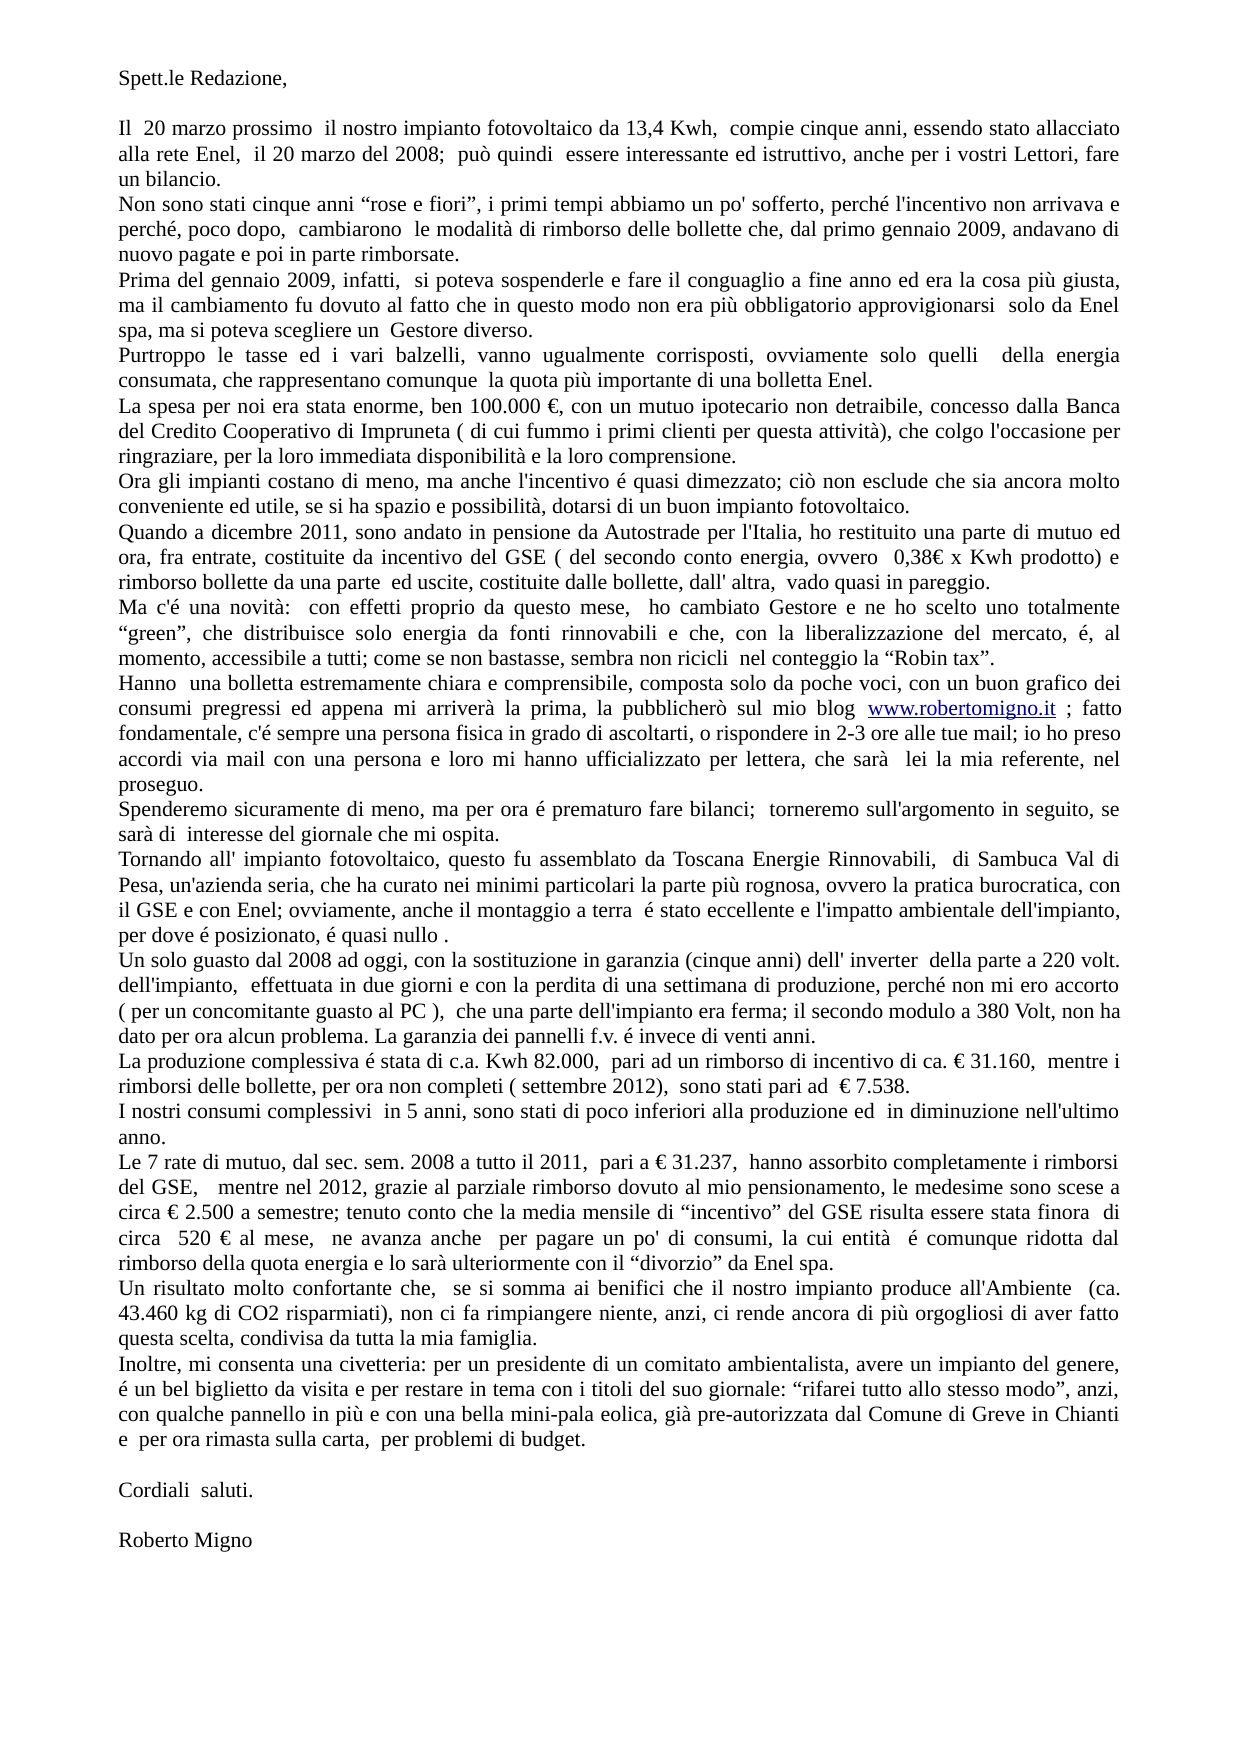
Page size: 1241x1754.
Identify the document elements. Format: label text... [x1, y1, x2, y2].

text Ora gli impianti costano di meno, ma anche l'incentivo é quasi dimezzato; ciò non esclude che sia ancora molto conveniente ed utile, se si ha spazio e possibilità, dotarsi di un buon impianto fotovoltaico. [118, 468, 1122, 519]
text Roberto Migno [118, 1527, 1122, 1552]
text Ma c'é una novità: con effetti proprio da questo mese, ho cambiato Gestore e ne ho scelto uno totalmente “green”, che distribuisce solo energia da fonti rinnovabili e che, con la liberalizzazione del mercato, é, al momento, accessibile a tutti; come se non bastasse, sembra non ricicli nel conteggio la “Robin tax”. [118, 594, 1122, 670]
text Cordiali saluti. [118, 1477, 1122, 1502]
text Prima del gennaio 2009, infatti, si poteva sospenderle e fare il conguaglio a fine anno ed era la cosa più giusta, ma il cambiamento fu dovuto al fatto che in questo modo non era più obbligatorio approvigionarsi solo da Enel spa, ma si poteva scegliere un Gestore diverso. [118, 267, 1122, 342]
text Non sono stati cinque anni “rose e fiori”, i primi tempi abbiamo un po' sofferto, perché l'incentivo non arrivava e perché, poco dopo, cambiarono le modalità di rimborso delle bollette che, dal primo gennaio 2009, andavano di nuovo pagate e poi in parte rimborsate. [118, 191, 1122, 267]
text Spett.le Redazione, [118, 65, 1122, 90]
text La spesa per noi era stata enorme, ben 100.000 €, con un mutuo ipotecario non detraibile, concesso dalla Banca del Credito Cooperativo di Impruneta ( di cui fummo i primi clienti per questa attività), che colgo l'occasione per ringraziare, per la loro immediata disponibilità e la loro comprensione. [118, 393, 1122, 468]
text Tornando all' impianto fotovoltaico, questo fu assemblato da Toscana Energie Rinnovabili, di Sambuca Val di Pesa, un'azienda seria, che ha curato nei minimi particolari la parte più rognosa, ovvero la pratica burocratica, con il GSE e con Enel; ovviamente, anche il montaggio a terra é stato eccellente e l'impatto ambientale dell'impianto, per dove é posizionato, é quasi nullo . [118, 846, 1122, 947]
text Un solo guasto dal 2008 ad oggi, con la sostituzione in garanzia (cinque anni) dell' inverter della parte a 220 volt. dell'impianto, effettuata in due giorni e con la perdita di una settimana di produzione, perché non mi ero accorto ( per un concomitante guasto al PC ), che una parte dell'impianto era ferma; il secondo modulo a 380 Volt, non ha dato per ora alcun problema. La garanzia dei pannelli f.v. é invece di venti anni. [118, 947, 1122, 1048]
text Il 20 marzo prossimo il nostro impianto fotovoltaico da 13,4 Kwh, compie cinque anni, essendo stato allacciato alla rete Enel, il 20 marzo del 2008; può quindi essere interessante ed istruttivo, anche per i vostri Lettori, fare un bilancio. [118, 115, 1122, 191]
text I nostri consumi complessivi in 5 anni, sono stati di poco inferiori alla produzione ed in diminuzione nell'ultimo anno. [118, 1098, 1122, 1149]
text Spenderemo sicuramente di meno, ma per ora é prematuro fare bilanci; torneremo sull'argomento in seguito, se sarà di interesse del giornale che mi ospita. [118, 796, 1122, 846]
text La produzione complessiva é stata di c.a. Kwh 82.000, pari ad un rimborso di incentivo di ca. € 31.160, mentre i rimborsi delle bollette, per ora non completi ( settembre 2012), sono stati pari ad € 7.538. [118, 1048, 1122, 1098]
text Le 7 rate di mutuo, dal sec. sem. 2008 a tutto il 2011, pari a € 31.237, hanno assorbito completamente i rimborsi del GSE, mentre nel 2012, grazie al parziale rimborso dovuto al mio pensionamento, le medesime sono scese a circa € 2.500 a semestre; tenuto conto che la media mensile di “incentivo” del GSE risulta essere stata finora di circa 520 € al mese, ne avanza anche per pagare un po' di consumi, la cui entità é comunque ridotta dal rimborso della quota energia e lo sarà ulteriormente con il “divorzio” da Enel spa. [118, 1149, 1122, 1275]
text Un risultato molto confortante che, se si somma ai benifici che il nostro impianto produce all'Ambiente (ca. 43.460 kg di CO2 risparmiati), non ci fa rimpiangere niente, anzi, ci rende ancora di più orgogliosi di aver fatto questa scelta, condivisa da tutta la mia famiglia. [118, 1275, 1122, 1351]
text Hanno una bolletta estremamente chiara e comprensibile, composta solo da poche voci, con un buon grafico dei consumi pregressi ed appena mi arriverà la prima, la pubblicherò sul mio blog www.robertomigno.it ; fatto fondamentale, c'é sempre una persona fisica in grado di ascoltarti, o rispondere in 2-3 ore alle tue mail; io ho preso accordi via mail con una persona e loro mi hanno ufficializzato per lettera, che sarà lei la mia referente, nel proseguo. [118, 670, 1122, 796]
text Purtroppo le tasse ed i vari balzelli, vanno ugualmente corrisposti, ovviamente solo quelli della energia consumata, che rappresentano comunque la quota più importante di una bolletta Enel. [118, 342, 1122, 393]
text Quando a dicembre 2011, sono andato in pensione da Autostrade per l'Italia, ho restituito una parte di mutuo ed ora, fra entrate, costituite da incentivo del GSE ( del secondo conto energia, ovvero 0,38€ x Kwh prodotto) e rimborso bollette da una parte ed uscite, costituite dalle bollette, dall' altra, vado quasi in pareggio. [118, 519, 1122, 594]
text Inoltre, mi consenta una civetteria: per un presidente di un comitato ambientalista, avere un impianto del genere, é un bel biglietto da visita e per restare in tema con i titoli del suo giornale: “rifarei tutto allo stesso modo”, anzi, con qualche pannello in più e con una bella mini-pala eolica, già pre-autorizzata dal Comune di Greve in Chianti e per ora rimasta sulla carta, per problemi di budget. [118, 1351, 1122, 1451]
